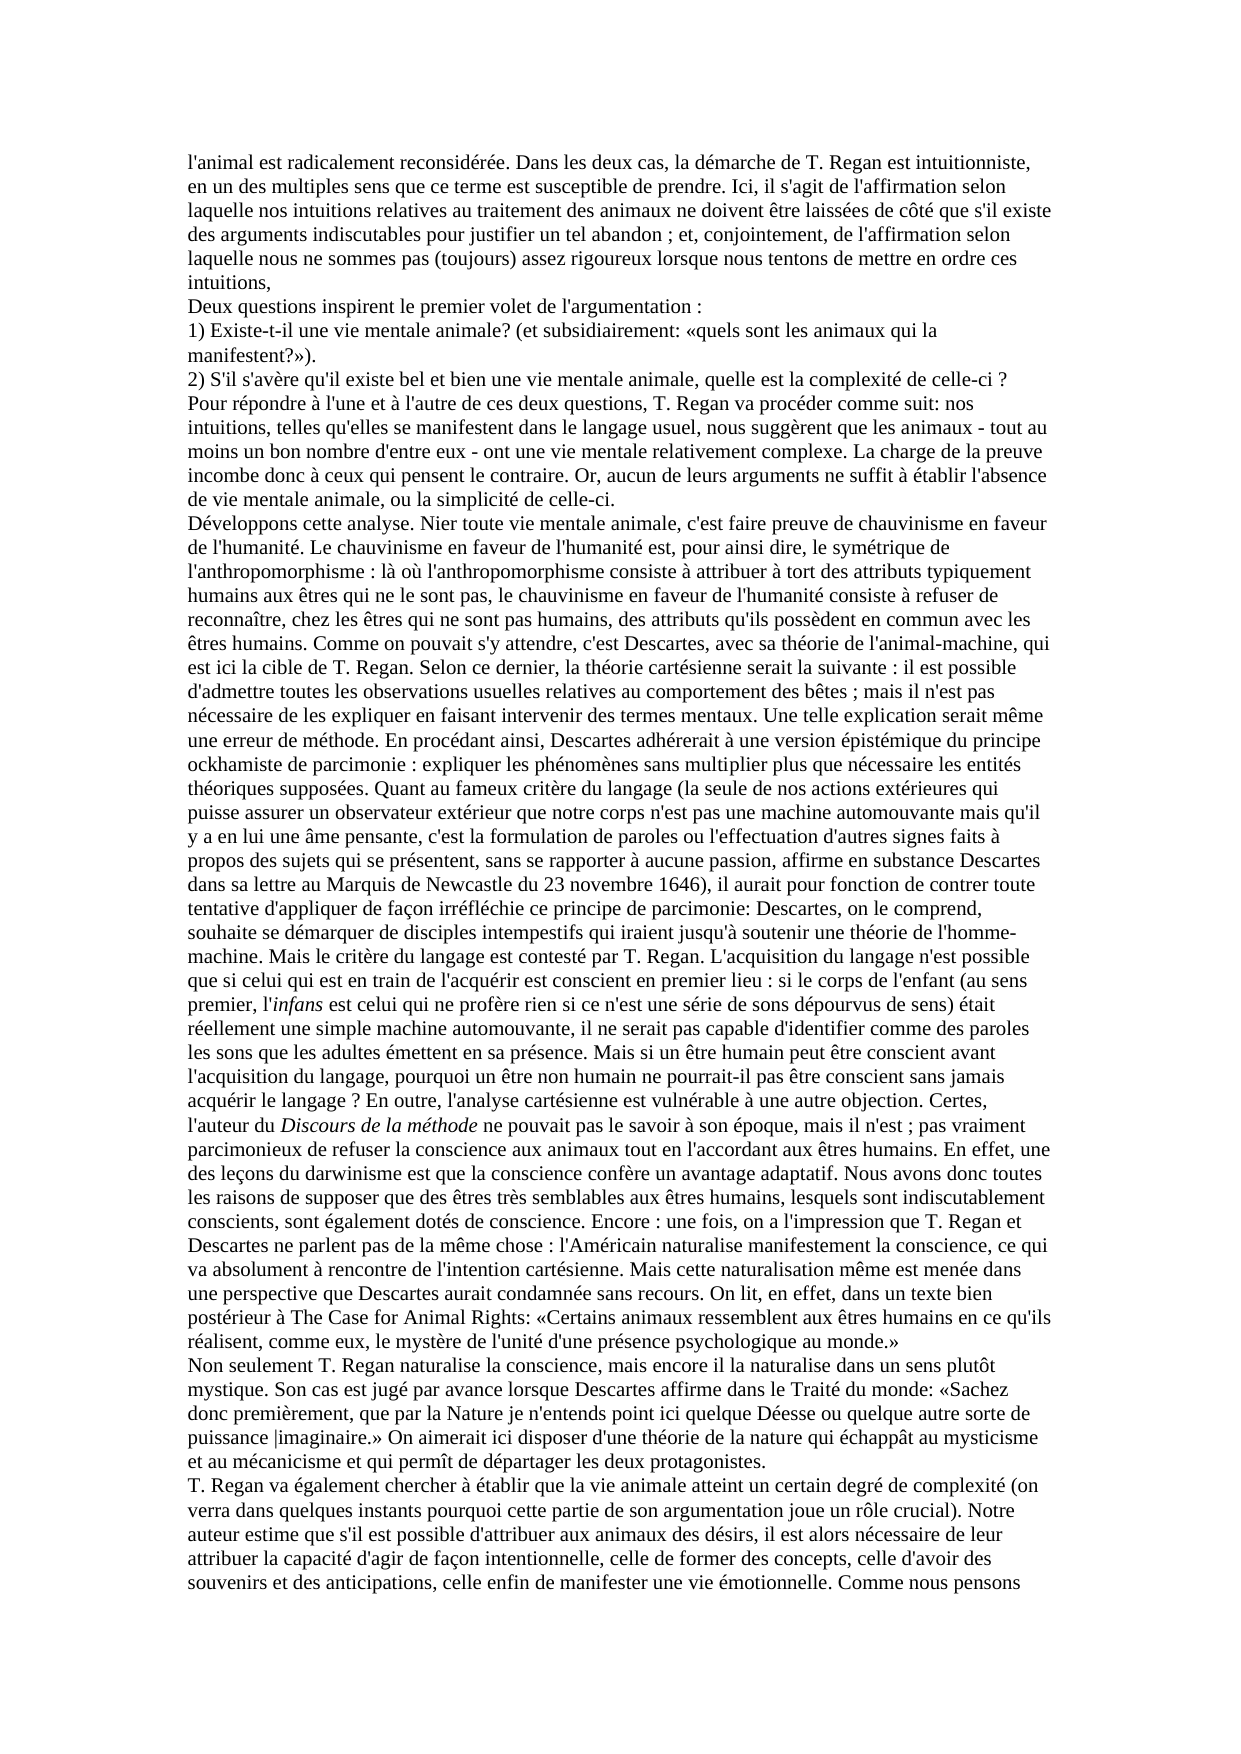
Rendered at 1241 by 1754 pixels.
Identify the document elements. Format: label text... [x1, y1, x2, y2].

text 2) S'il s'avère qu'il existe bel et bien une vie mentale animale, quelle est la complexité de celle-ci ? [187, 367, 1053, 391]
text Pour répondre à l'une et à l'autre de ces deux questions, T. Regan va procéder comme suit: nos intuitions, telles qu'elles se mani­festent dans le langage usuel, nous suggèrent que les animaux - tout au moins un bon nombre d'entre eux - ont une vie men­tale relativement complexe. La charge de la preuve incombe donc à ceux qui pensent le contraire. Or, aucun de leurs argu­ments ne suffit à établir l'absence de vie mentale animale, ou la simplicité de celle-ci. [187, 391, 1053, 511]
text T. Regan va également chercher à établir que la vie animale atteint un certain degré de complexité (on verra dans quelques instants pourquoi cette partie de son argumentation joue un rôle crucial). Notre auteur estime que s'il est possible d'attribuer aux animaux des désirs, il est alors nécessaire de leur attribuer la capacité d'agir de façon intentionnelle, celle de former des concepts, celle d'avoir des souvenirs et des anticipations, celle enfin de manifester une vie émotionnelle. Comme nous pensons [187, 1473, 1053, 1594]
text Deux questions inspirent le premier volet de l'argumentation : [187, 294, 1053, 318]
text 1) Existe-t-il une vie mentale animale? (et subsidiairement: «quels sont les animaux qui la manifestent?»). [187, 318, 1053, 367]
text l'animal est radicalement reconsidérée. Dans les deux cas, la démarche de T. Regan est intuitionniste, en un des multiples sens que ce terme est susceptible de prendre. Ici, il s'agit de l'affirmation selon laquelle nos intuitions relatives au traitement des animaux ne doivent être laissées de côté que s'il existe des arguments indiscutables pour justifier un tel abandon ; et, conjointement, de l'affirmation selon laquelle nous ne sommes pas (toujours) assez rigoureux lorsque nous tentons de mettre en ordre ces intuitions, [187, 150, 1053, 294]
text Développons cette analyse. Nier toute vie mentale animale, c'est faire preuve de chauvinisme en faveur de l'humanité. Le chauvi­nisme en faveur de l'humanité est, pour ainsi dire, le symétrique de l'anthropomorphisme : là où l'anthropomorphisme consiste à attribuer à tort des attributs typiquement humains aux êtres qui ne le sont pas, le chauvinisme en faveur de l'humanité consiste à refuser de reconnaître, chez les êtres qui ne sont pas humains, des attributs qu'ils possèdent en commun avec les êtres humains. Comme on pouvait s'y attendre, c'est Descartes, avec sa théorie de l'animal-machine, qui est ici la cible de T. Regan. Selon ce dernier, la théorie cartésienne serait la suivante : il est possible d'admettre toutes les observations usuelles relatives au comportement des bêtes ; mais il n'est pas nécessaire de les expli­quer en faisant intervenir des termes mentaux. Une telle expli­cation serait même une erreur de méthode. En procédant ainsi, Descartes adhérerait à une version épistémique du principe ockhamiste de parcimonie : expliquer les phénomènes sans multi­plier plus que nécessaire les entités théoriques supposées. Quant au fameux critère du langage (la seule de nos actions extérieures qui puisse assurer un observateur extérieur que notre corps n'est pas une machine automouvante mais qu'il y a en lui une âme pensante, c'est la formulation de paroles ou l'effectuation d'autres signes faits à propos des sujets qui se présentent, sans se rapporter à aucune passion, affirme en substance Descartes dans sa lettre au Marquis de Newcastle du 23 novembre 1646), il aurait pour fonction de contrer toute tentative d'appliquer de façon irréfléchie ce principe de parcimonie: Descartes, on le comprend, souhaite se démarquer de disciples intempestifs qui iraient jusqu'à soutenir une théorie de l'homme-machine. Mais le critère du langage est contesté par T. Regan. L'acquisition du langage n'est possible que si celui qui est en train de l'acqué­rir est conscient en premier lieu : si le corps de l'enfant (au sens premier, l'infans est celui qui ne profère rien si ce n'est une série de sons dépourvus de sens) était réellement une simple machine automouvante, il ne serait pas capable d'identifier comme des paroles les sons que les adultes émettent en sa présence. Mais si un être humain peut être conscient avant l'acquisition du langage, pourquoi un être non humain ne pourrait-il pas être conscient sans jamais acquérir le langage ? En outre, l'analyse cartésienne est vulnérable à une autre objection. Certes, l'auteur du Discours de la méthode ne pouvait pas le savoir à son époque, mais il n'est ; pas vraiment parcimonieux de refuser la conscience aux ani­maux tout en l'accordant aux êtres humains. En effet, une des leçons du darwinisme est que la conscience confère un avantage adaptatif. Nous avons donc toutes les raisons de supposer que des êtres très semblables aux êtres humains, lesquels sont indiscutablement conscients, sont également dotés de conscience. Encore : une fois, on a l'impression que T. Regan et Descartes ne parlent pas de la même chose : l'Américain naturalise manifestement la conscience, ce qui va absolument à rencontre de l'intention cartésienne. Mais cette naturalisation même est menée dans une perspective que Descartes aurait condamnée sans recours. On lit, en effet, dans un texte bien postérieur à The Case for Animal Rights: «Certains animaux ressemblent aux êtres humains en ce qu'ils réalisent, comme eux, le mystère de l'unité d'une présence psychologique au monde.» Non seulement T. Regan naturalise la conscience, mais encore il la naturalise dans un sens plutôt mystique. Son cas est jugé par avance lorsque Descartes affirme dans le Traité du monde: «Sachez donc premièrement, que par la Nature je n'entends point ici quelque Déesse ou quelque autre sorte de puissance |imaginaire.» On aimerait ici disposer d'une théorie de la natu­re qui échappât au mysticisme et au mécanicisme et qui permît de départager les deux protagonistes. [187, 511, 1053, 1473]
